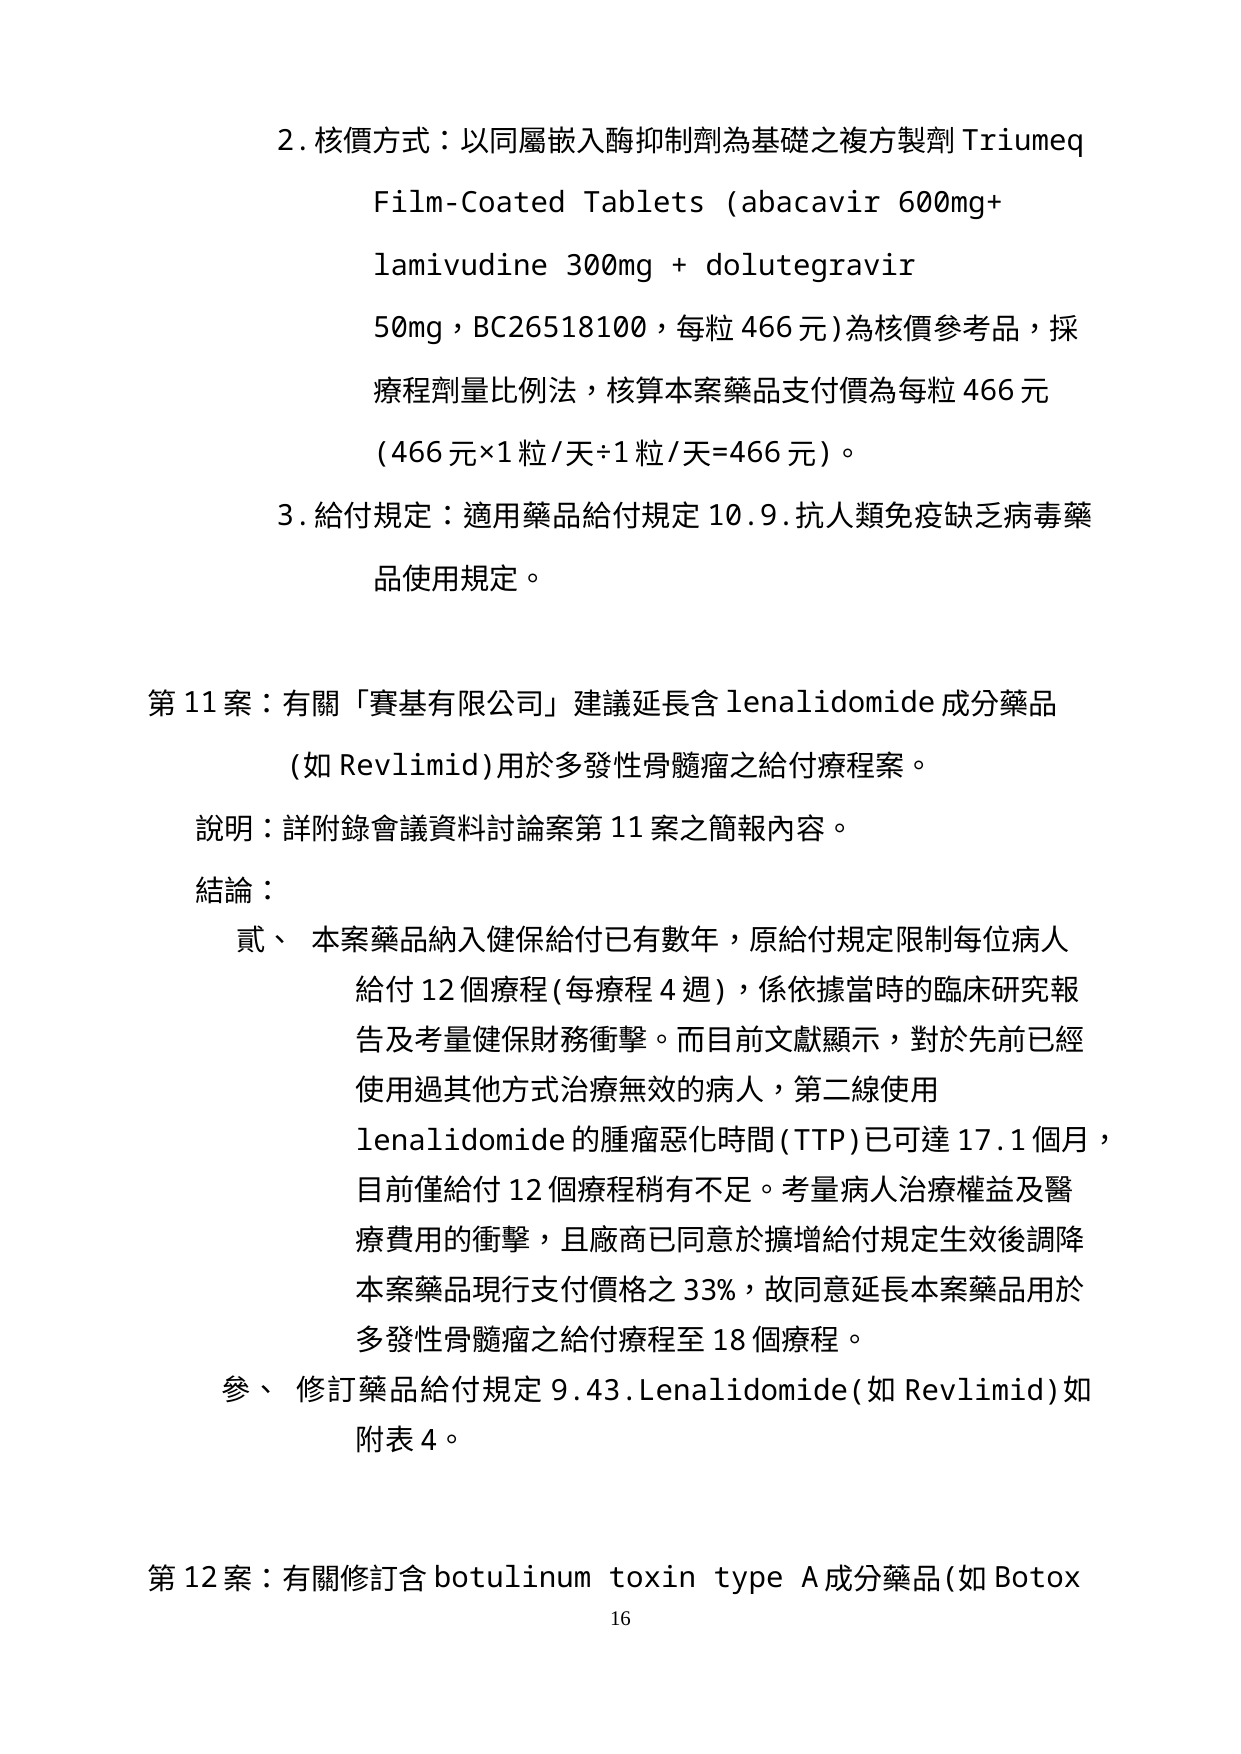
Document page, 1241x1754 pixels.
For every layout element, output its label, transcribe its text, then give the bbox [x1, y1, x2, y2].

subtitle 修訂藥品給付規定9.43.Lenalidomide(如Revlimid)如附表4。 [222, 1360, 1092, 1460]
list 核價方式：以同屬嵌入酶抑制劑為基礎之複方製劑Triumeq Film-Coated Tablets (abacavir 600mg+ lamivudine 300mg + dolutegravir 50mg，BC26518100，每粒466元)為核價參考品，採療程劑量比例法，核算本案藥品支付價為每粒466元(466元×1粒/天÷1粒/天=466元)。 [276, 97, 1092, 472]
text 說明：詳附錄會議資料討論案第11案之簡報內容。 [177, 785, 1092, 847]
text 結論： [177, 847, 1092, 910]
text 第12案：有關修訂含botulinum toxin type A成分藥品(如Botox [148, 1535, 1092, 1597]
text 第11案：有關「賽基有限公司」建議延長含lenalidomide成分藥品(如Revlimid)用於多發性骨髓瘤之給付療程案。 [148, 660, 1092, 785]
subtitle 本案藥品納入健保給付已有數年，原給付規定限制每位病人給付12個療程(每療程4週)，係依據當時的臨床研究報告及考量健保財務衝擊。而目前文獻顯示，對於先前已經使用過其他方式治療無效的病人，第二線使用lenalidomide的腫瘤惡化時間(TTP)已可達17.1個月，目前僅給付12個療程稍有不足。考量病人治療權益及醫療費用的衝擊，且廠商已同意於擴增給付規定生效後調降本案藥品現行支付價格之33%，故同意延長本案藥品用於多發性骨髓瘤之給付療程至18個療程。 [236, 910, 1092, 1360]
list 給付規定：適用藥品給付規定10.9.抗人類免疫缺乏病毒藥品使用規定。 [276, 472, 1092, 597]
